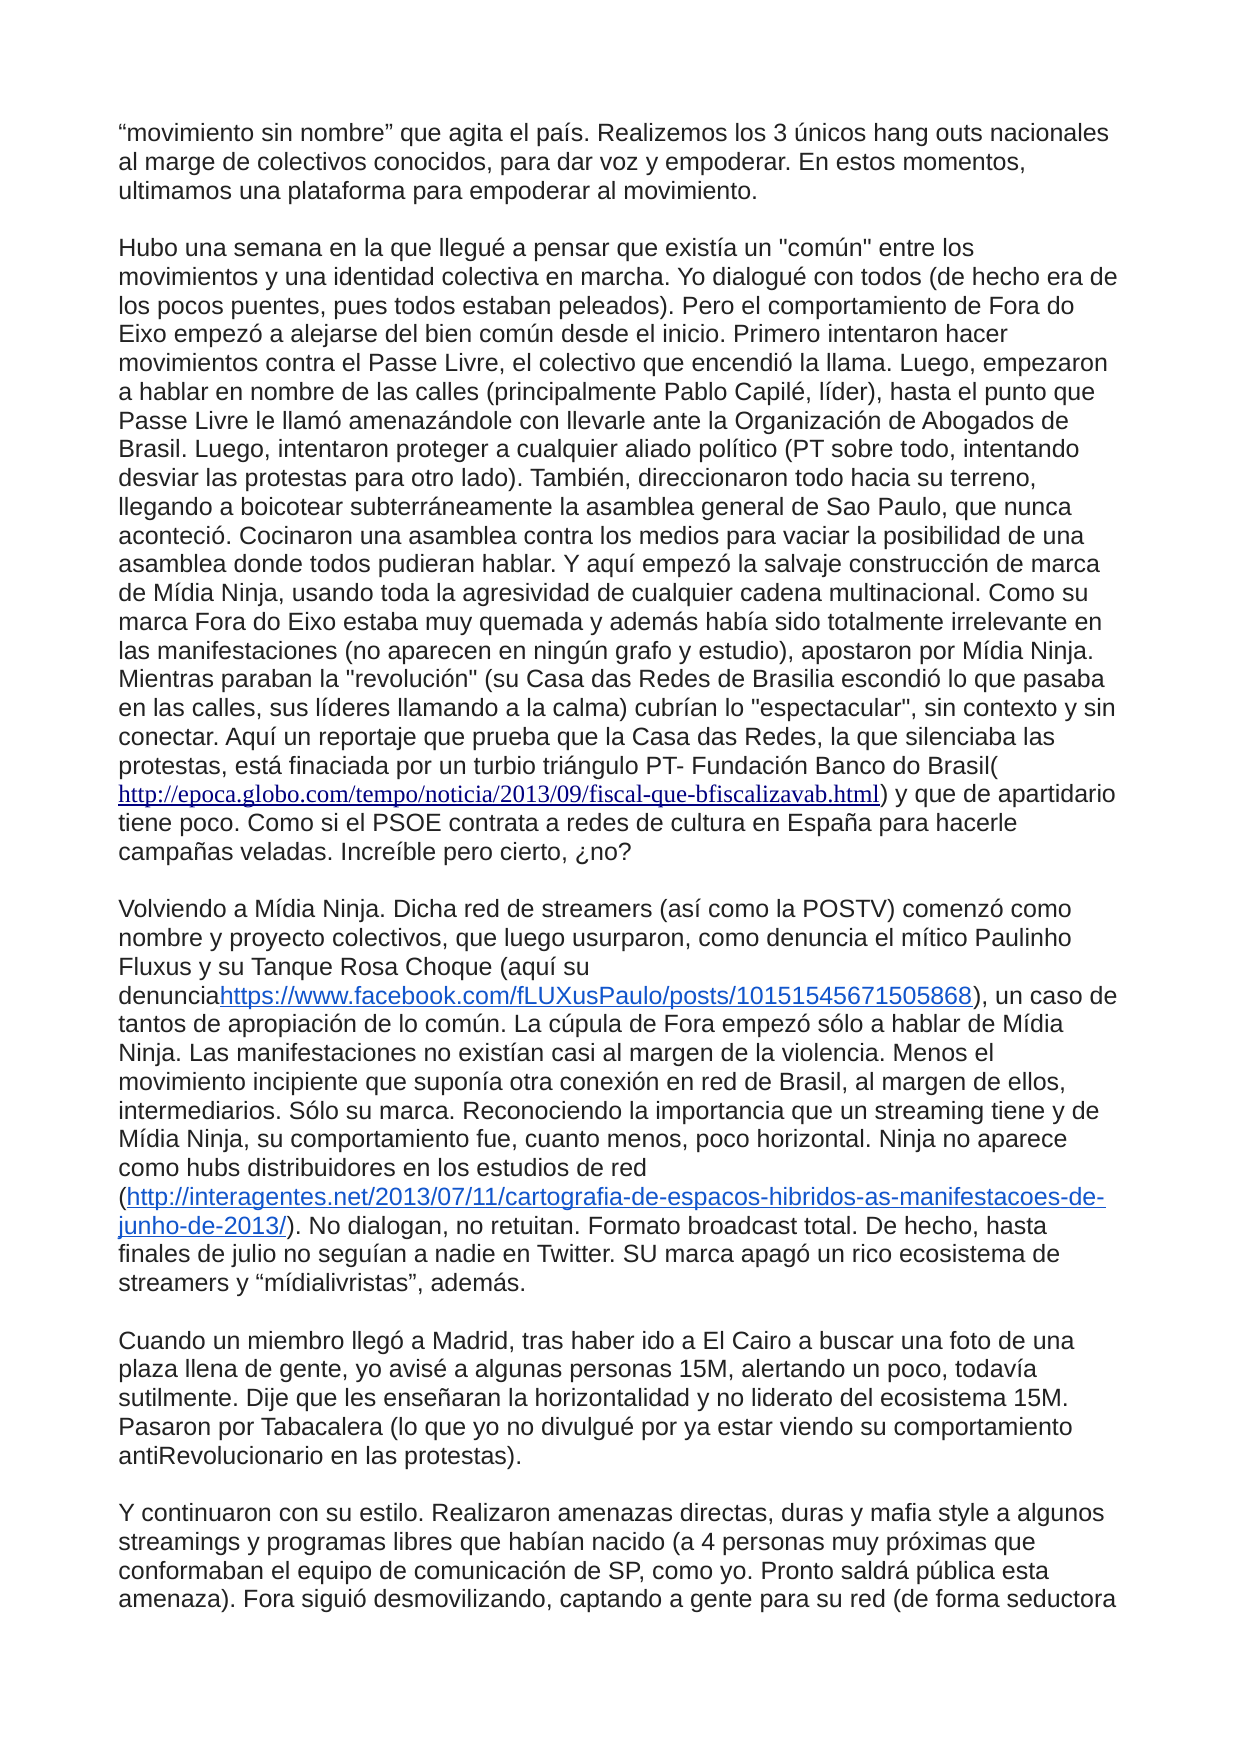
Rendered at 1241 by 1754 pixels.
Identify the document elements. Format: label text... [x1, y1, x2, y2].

text Volviendo a Mídia Ninja. Dicha red de streamers (así como la POSTV) comenzó como nombre y proyecto colectivos, que luego usurparon, como denuncia el mítico Paulinho Fluxus y su Tanque Rosa Choque (aquí su denunciahttps://www.facebook.com/fLUXusPaulo/posts/10151545671505868), un caso de tantos de apropiación de lo común. La cúpula de Fora empezó sólo a hablar de Mídia Ninja. Las manifestaciones no existían casi al margen de la violencia. Menos el movimiento incipiente que suponía otra conexión en red de Brasil, al margen de ellos, intermediarios. Sólo su marca. Reconociendo la importancia que un streaming tiene y de Mídia Ninja, su comportamiento fue, cuanto menos, poco horizontal. Ninja no aparece como hubs distribuidores en los estudios de red (http://interagentes.net/2013/07/11/cartografia-de-espacos-hibridos-as-manifestacoes-de-junho-de-2013/). No dialogan, no retuitan. Formato broadcast total. De hecho, hasta finales de julio no seguían a nadie en Twitter. SU marca apagó un rico ecosistema de streamers y “mídialivristas”, además. [118, 894, 1122, 1297]
text “movimiento sin nombre” que agita el país. Realizemos los 3 únicos hang outs nacionales al marge de colectivos conocidos, para dar voz y empoderar. En estos momentos, ultimamos una plataforma para empoderar al movimiento. [118, 118, 1122, 204]
text Cuando un miembro llegó a Madrid, tras haber ido a El Cairo a buscar una foto de una plaza llena de gente, yo avisé a algunas personas 15M, alertando un poco, todavía sutilmente. Dije que les enseñaran la horizontalidad y no liderato del ecosistema 15M. Pasaron por Tabacalera (lo que yo no divulgué por ya estar viendo su comportamiento antiRevolucionario en las protestas). [118, 1326, 1122, 1469]
text Y continuaron con su estilo. Realizaron amenazas directas, duras y mafia style a algunos streamings y programas libres que habían nacido (a 4 personas muy próximas que conformaban el equipo de comunicación de SP, como yo. Pronto saldrá pública esta amenaza). Fora siguió desmovilizando, captando a gente para su red (de forma seductora [118, 1498, 1122, 1613]
text Hubo una semana en la que llegué a pensar que existía un "común" entre los movimientos y una identidad colectiva en marcha. Yo dialogué con todos (de hecho era de los pocos puentes, pues todos estaban peleados). Pero el comportamiento de Fora do Eixo empezó a alejarse del bien común desde el inicio. Primero intentaron hacer movimientos contra el Passe Livre, el colectivo que encendió la llama. Luego, empezaron a hablar en nombre de las calles (principalmente Pablo Capilé, líder), hasta el punto que Passe Livre le llamó amenazándole con llevarle ante la Organización de Abogados de Brasil. Luego, intentaron proteger a cualquier aliado político (PT sobre todo, intentando desviar las protestas para otro lado). También, direccionaron todo hacia su terreno, llegando a boicotear subterráneamente la asamblea general de Sao Paulo, que nunca aconteció. Cocinaron una asamblea contra los medios para vaciar la posibilidad de una asamblea donde todos pudieran hablar. Y aquí empezó la salvaje construcción de marca de Mídia Ninja, usando toda la agresividad de cualquier cadena multinacional. Como su marca Fora do Eixo estaba muy quemada y además había sido totalmente irrelevante en las manifestaciones (no aparecen en ningún grafo y estudio), apostaron por Mídia Ninja. Mientras paraban la "revolución" (su Casa das Redes de Brasilia escondió lo que pasaba en las calles, sus líderes llamando a la calma) cubrían lo "espectacular", sin contexto y sin conectar. Aquí un reportaje que prueba que la Casa das Redes, la que silenciaba las protestas, está finaciada por un turbio triángulo PT- Fundación Banco do Brasil( http://epoca.globo.com/tempo/noticia/2013/09/fiscal-que-bfiscalizavab.html) y que de apartidario tiene poco. Como si el PSOE contrata a redes de cultura en España para hacerle campañas veladas. Increíble pero cierto, ¿no? [118, 233, 1122, 866]
